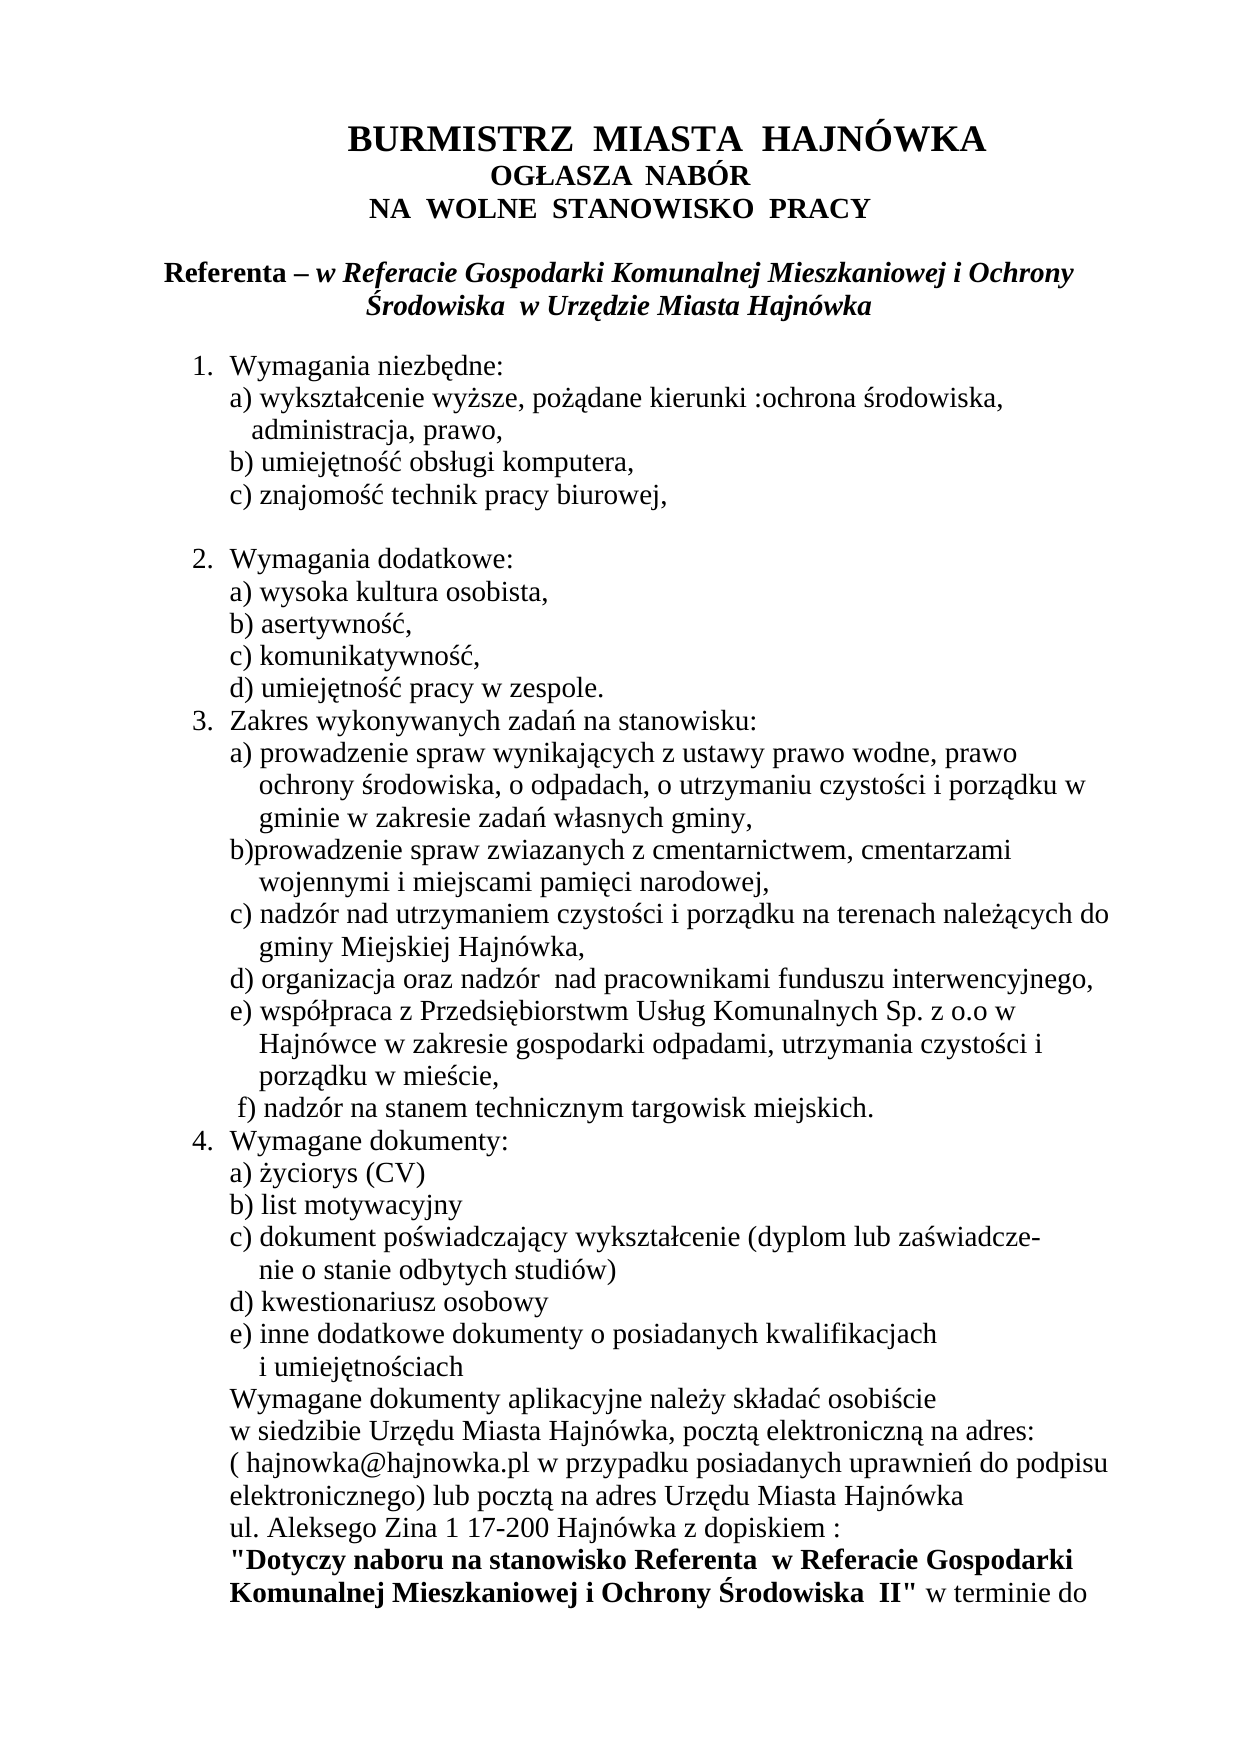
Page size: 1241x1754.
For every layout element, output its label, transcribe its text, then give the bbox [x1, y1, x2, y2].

text c) znajomość technik pracy biurowej, [229, 478, 1122, 510]
list ochrony środowiska, o odpadach, o utrzymaniu czystości i porządku w [156, 769, 1122, 801]
text d) umiejętność pracy w zespole. [229, 672, 1122, 704]
text Środowiska w Urzędzie Miasta Hajnówka [118, 289, 1122, 321]
list Wymagania dodatkowe: [192, 543, 1122, 575]
list gminy Miejskiej Hajnówka, [156, 930, 1122, 962]
list gminie w zakresie zadań własnych gminy, [156, 801, 1122, 833]
list a) prowadzenie spraw wynikających z ustawy prawo wodne, prawo [156, 736, 1122, 769]
list d) organizacja oraz nadzór nad pracownikami funduszu interwencyjnego, [156, 962, 1122, 995]
text i umiejętnościach [229, 1350, 1122, 1382]
text d) kwestionariusz osobowy [229, 1285, 1122, 1318]
text b) umiejętność obsługi komputera, [229, 446, 1122, 478]
text c) komunikatywność, [229, 639, 1122, 672]
list Zakres wykonywanych zadań na stanowisku: [192, 704, 1122, 736]
text w siedzibie Urzędu Miasta Hajnówka, pocztą elektroniczną na adres: [229, 1414, 1122, 1447]
list b)prowadzenie spraw zwiazanych z cmentarnictwem, cmentarzami [156, 833, 1122, 866]
list wojennymi i miejscami pamięci narodowej, [156, 866, 1122, 898]
text OGŁASZA NABÓR [118, 160, 1122, 192]
text Wymagane dokumenty aplikacyjne należy składać osobiście [229, 1382, 1122, 1414]
text administracja, prawo, [229, 413, 1122, 446]
text b) asertywność, [229, 607, 1122, 639]
list f) nadzór na stanem technicznym targowisk miejskich. [156, 1092, 1122, 1124]
text ( hajnowka@hajnowka.pl w przypadku posiadanych uprawnień do podpisu elektronicznego) lub pocztą na adres Urzędu Miasta Hajnówka [229, 1447, 1122, 1511]
text b) list motywacyjny [229, 1188, 1122, 1221]
list Wymagane dokumenty: [192, 1124, 1122, 1156]
text c) dokument poświadczający wykształcenie (dyplom lub zaświadcze- [229, 1221, 1122, 1253]
text Referenta – w Referacie Gospodarki Komunalnej Mieszkaniowej i Ochrony [118, 257, 1122, 289]
list c) nadzór nad utrzymaniem czystości i porządku na terenach należących do [156, 898, 1122, 930]
text BURMISTRZ MIASTA HAJNÓWKA [229, 118, 1122, 160]
text ul. Aleksego Zina 1 17-200 Hajnówka z dopiskiem : [229, 1511, 1122, 1544]
text a) wykształcenie wyższe, pożądane kierunki :ochrona środowiska, [229, 381, 1122, 413]
list e) współpraca z Przedsiębiorstwm Usług Komunalnych Sp. z o.o w [156, 995, 1122, 1027]
list Hajnówce w zakresie gospodarki odpadami, utrzymania czystości i [156, 1027, 1122, 1059]
text nie o stanie odbytych studiów) [229, 1253, 1122, 1285]
text e) inne dodatkowe dokumenty o posiadanych kwalifikacjach [229, 1318, 1122, 1350]
text NA WOLNE STANOWISKO PRACY [118, 192, 1122, 224]
list Wymagania niezbędne: [192, 349, 1122, 381]
text a) wysoka kultura osobista, [229, 575, 1122, 607]
text a) życiorys (CV) [229, 1156, 1122, 1188]
text "Dotyczy naboru na stanowisko Referenta w Referacie Gospodarki Komunalnej Mieszkaniowej i Ochrony Środowiska II" w terminie do [229, 1544, 1122, 1608]
list porządku w mieście, [156, 1059, 1122, 1092]
